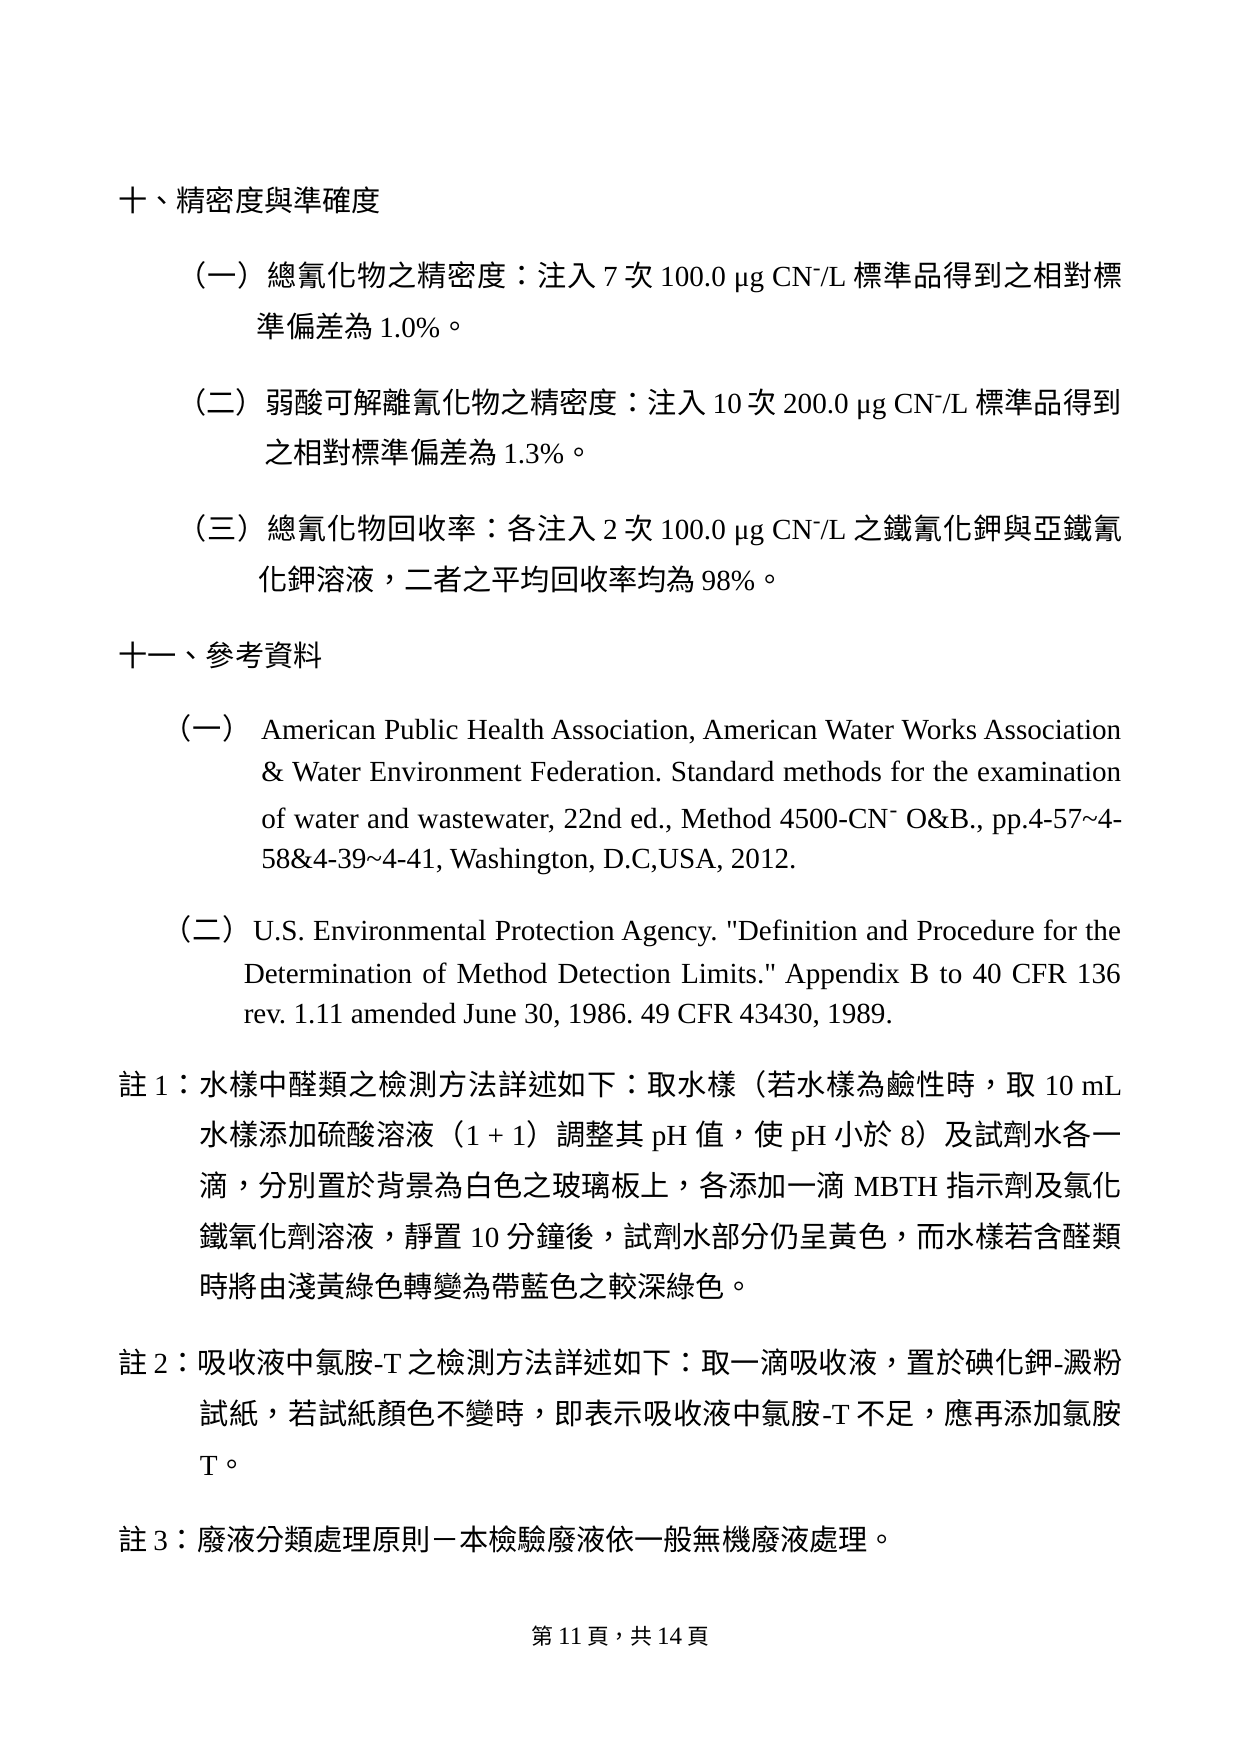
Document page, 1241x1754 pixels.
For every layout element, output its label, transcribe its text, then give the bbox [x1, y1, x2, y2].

text （一） American Public Health Association, American Water Works Association & Water Environment Federation. Standard methods for the examination of water and wastewater, 22nd ed., Method 4500-CN- O&B., pp.4-57~4-58&4-39~4-41, Washington, D.C,USA, 2012. [162, 708, 1122, 875]
text 註3：廢液分類處理原則－本檢驗廢液依一般無機廢液處理。 [118, 1517, 1122, 1559]
text （一）總氰化物之精密度：注入7次100.0 μg CN-/L標準品得到之相對標準偏差為1.0%。 [177, 253, 1122, 346]
text 註1：水樣中醛類之檢測方法詳述如下：取水樣（若水樣為鹼性時，取 10 mL 水樣添加硫酸溶液（1 + 1）調整其 pH 值，使 pH 小於 8）及試劑水各一滴，分別置於背景為白色之玻璃板上，各添加一滴 MBTH 指示劑及氯化鐵氧化劑溶液，靜置 10 分鐘後，試劑水部分仍呈黃色，而水樣若含醛類時將由淺黃綠色轉變為帶藍色之較深綠色。 [118, 1061, 1122, 1306]
text 註2：吸收液中氯胺-T之檢測方法詳述如下：取一滴吸收液，置於碘化鉀-澱粉試紙，若試紙顏色不變時，即表示吸收液中氯胺-T不足，應再添加氯胺T。 [118, 1340, 1122, 1483]
text 十、精密度與準確度 [118, 177, 1122, 219]
text 十一、參考資料 [118, 632, 1122, 674]
text （二）弱酸可解離氰化物之精密度：注入10次200.0 μg CN-/L 標準品得到之相對標準偏差為1.3%。 [177, 379, 1122, 472]
text （二）U.S. Environmental Protection Agency. "Definition and Procedure for the Determination of Method Detection Limits." Appendix B to 40 CFR 136 rev. 1.11 amended June 30, 1986. 49 CFR 43430, 1989. [162, 907, 1122, 1029]
text （三）總氰化物回收率：各注入2次100.0 μg CN-/L之鐵氰化鉀與亞鐵氰化鉀溶液，二者之平均回收率均為98%。 [177, 506, 1122, 599]
